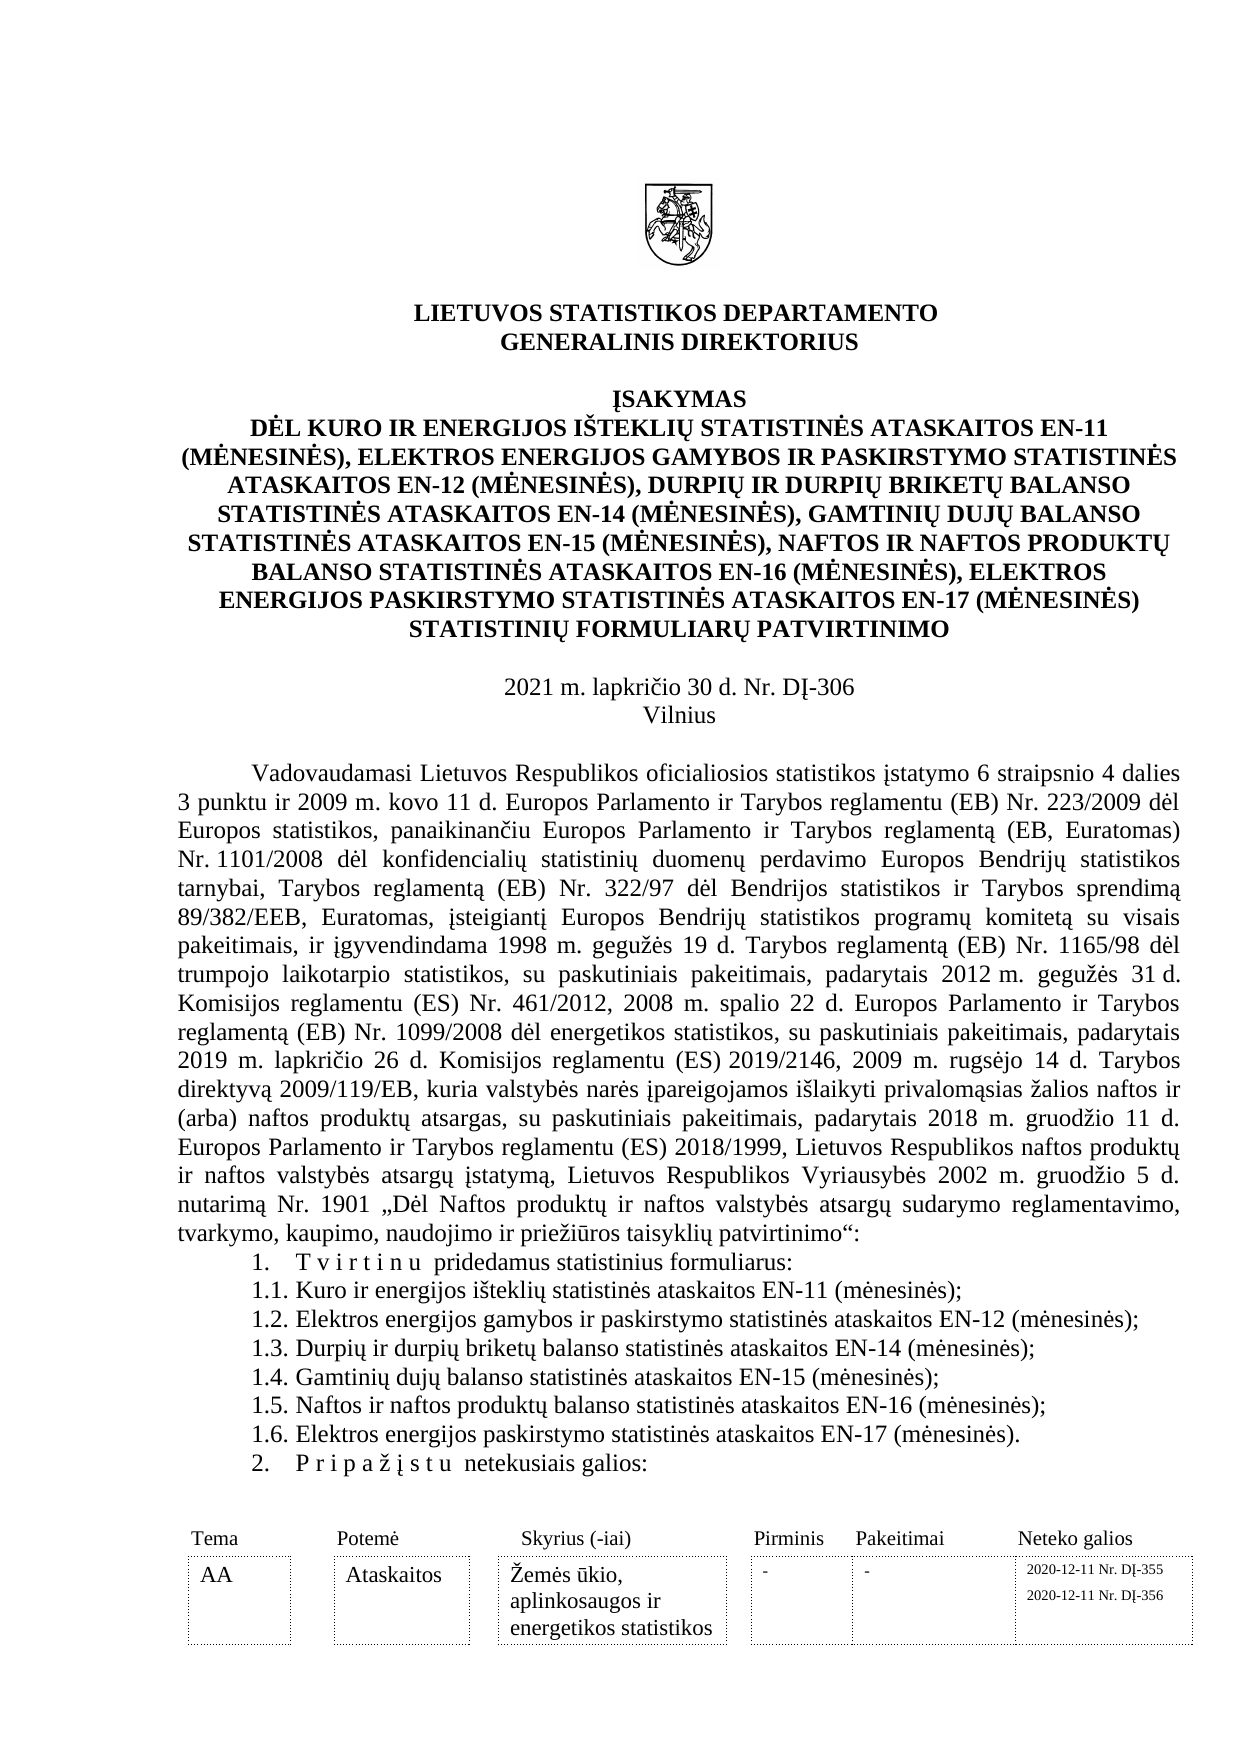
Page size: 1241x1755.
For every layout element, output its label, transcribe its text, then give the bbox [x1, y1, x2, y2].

text GENERALINIS DIREKTORIUS [177, 327, 1181, 356]
text DĖL KURO IR ENERGIJOS IŠTEKLIŲ STATISTINĖS ATASKAITOS EN-11 (MĖNESINĖS), ELEKTROS ENERGIJOS GAMYBOS IR PASKIRSTYMO STATISTINĖS ATASKAITOS EN-12 (MĖNESINĖS), DURPIŲ IR DURPIŲ BRIKETŲ BALANSO STATISTINĖS ATASKAITOS EN-14 (MĖNESINĖS), GAMTINIŲ DUJŲ BALANSO STATISTINĖS ATASKAITOS EN-15 (MĖNESINĖS), NAFTOS IR NAFTOS PRODUKTŲ BALANSO STATISTINĖS ATASKAITOS EN-16 (MĖNESINĖS), ELEKTROS ENERGIJOS PASKIRSTYMO STATISTINĖS ATASKAITOS EN-17 (MĖNESINĖS) STATISTINIŲ FORMULIARŲ PATVIRTINIMO [177, 413, 1181, 643]
text ĮSAKYMAS [177, 384, 1181, 413]
text Vadovaudamasi Lietuvos Respublikos oficialiosios statistikos įstatymo 6 straipsnio 4 dalies 3 punktu ir 2009 m. kovo 11 d. Europos Parlamento ir Tarybos reglamentu (EB) Nr. 223/2009 dėl Europos statistikos, panaikinančiu Europos Parlamento ir Tarybos reglamentą (EB, Euratomas) Nr. 1101/2008 dėl konfidencialių statistinių duomenų perdavimo Europos Bendrijų statistikos tarnybai, Tarybos reglamentą (EB) Nr. 322/97 dėl Bendrijos statistikos ir Tarybos sprendimą 89/382/EEB, Euratomas, įsteigiantį Europos Bendrijų statistikos programų komitetą su visais pakeitimais, ir įgyvendindama 1998 m. gegužės 19 d. Tarybos reglamentą (EB) Nr. 1165/98 dėl trumpojo laikotarpio statistikos, su paskutiniais pakeitimais, padarytais 2012 m. gegužės 31 d. Komisijos reglamentu (ES) Nr. 461/2012, 2008 m. spalio 22 d. Europos Parlamento ir Tarybos reglamentą (EB) Nr. 1099/2008 dėl energetikos statistikos, su paskutiniais pakeitimais, padarytais 2019 m. lapkričio 26 d. Komisijos reglamentu (ES) 2019/2146, 2009 m. rugsėjo 14 d. Tarybos direktyvą 2009/119/EB, kuria valstybės narės įpareigojamos išlaikyti privalomąsias žalios naftos ir (arba) naftos produktų atsargas, su paskutiniais pakeitimais, padarytais 2018 m. gruodžio 11 d. Europos Parlamento ir Tarybos reglamentu (ES) 2018/1999, Lietuvos Respublikos naftos produktų ir naftos valstybės atsargų įstatymą, Lietuvos Respublikos Vyriausybės 2002 m. gruodžio 5 d. nutarimą Nr. 1901 „Dėl Naftos produktų ir naftos valstybės atsargų sudarymo reglamentavimo, tvarkymo, kaupimo, naudojimo ir priežiūros taisyklių patvirtinimo“: [177, 758, 1181, 1247]
text Vilnius [177, 701, 1181, 729]
text 1.3. Durpių ir durpių briketų balanso statistinės ataskaitos EN-14 (mėnesinės); [177, 1333, 1181, 1362]
text 1.1. Kuro ir energijos išteklių statistinės ataskaitos EN-11 (mėnesinės); [177, 1276, 1181, 1304]
text 2. Pripažįstu netekusiais galios: [177, 1448, 1181, 1477]
text 1.2. Elektros energijos gamybos ir paskirstymo statistinės ataskaitos EN-12 (mėnesinės); [177, 1304, 1181, 1333]
text 1. Tvirtinu pridedamus statistinius formuliarus: [177, 1247, 1181, 1276]
text 1.5. Naftos ir naftos produktų balanso statistinės ataskaitos EN-16 (mėnesinės); [177, 1391, 1181, 1419]
text 1.6. Elektros energijos paskirstymo statistinės ataskaitos EN-17 (mėnesinės). [177, 1419, 1181, 1448]
text LIETUVOS STATISTIKOS DEPARTAMENTO [177, 298, 1181, 327]
text 2021 m. lapkričio 30 d. Nr. DĮ-306 [177, 672, 1181, 701]
text 1.4. Gamtinių dujų balanso statistinės ataskaitos EN-15 (mėnesinės); [177, 1362, 1181, 1391]
